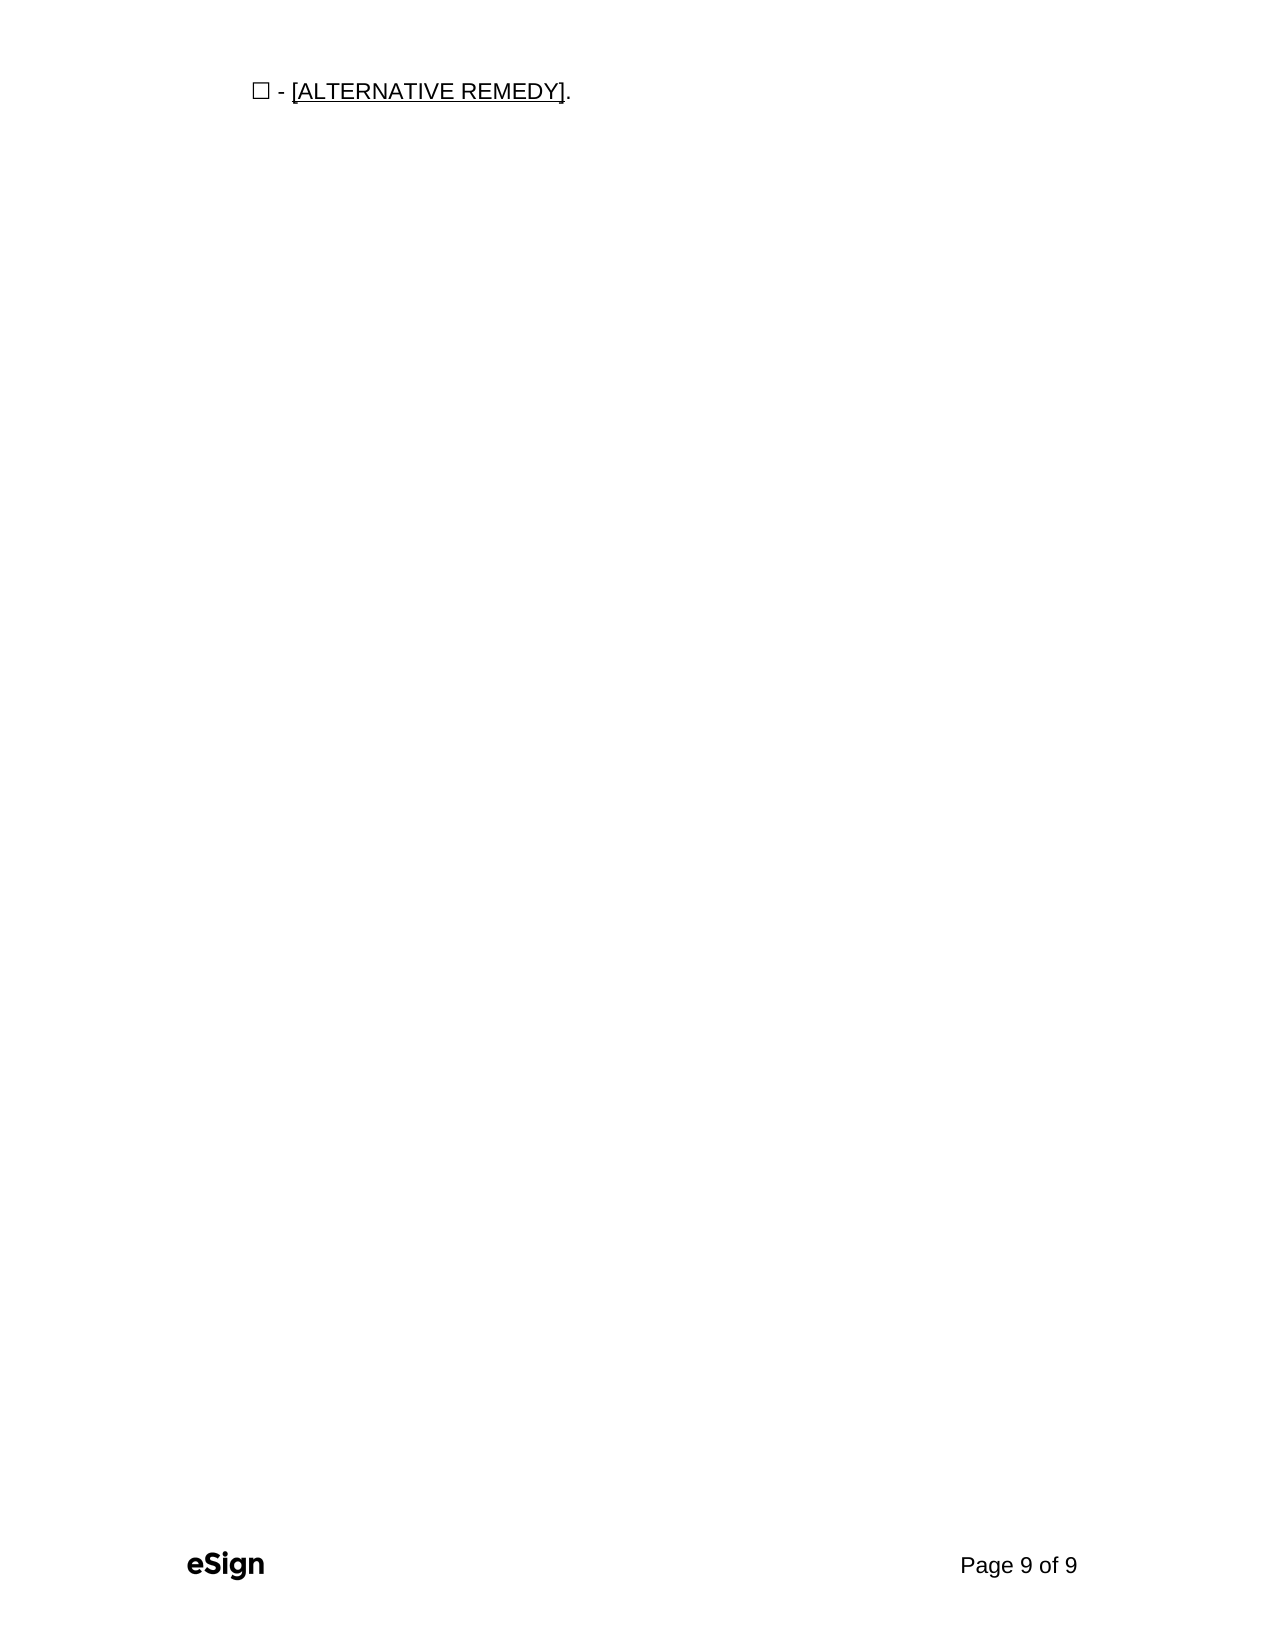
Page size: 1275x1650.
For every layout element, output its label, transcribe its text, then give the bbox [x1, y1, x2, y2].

list ☐ - [ALTERNATIVE REMEDY]. [225, 75, 1125, 106]
